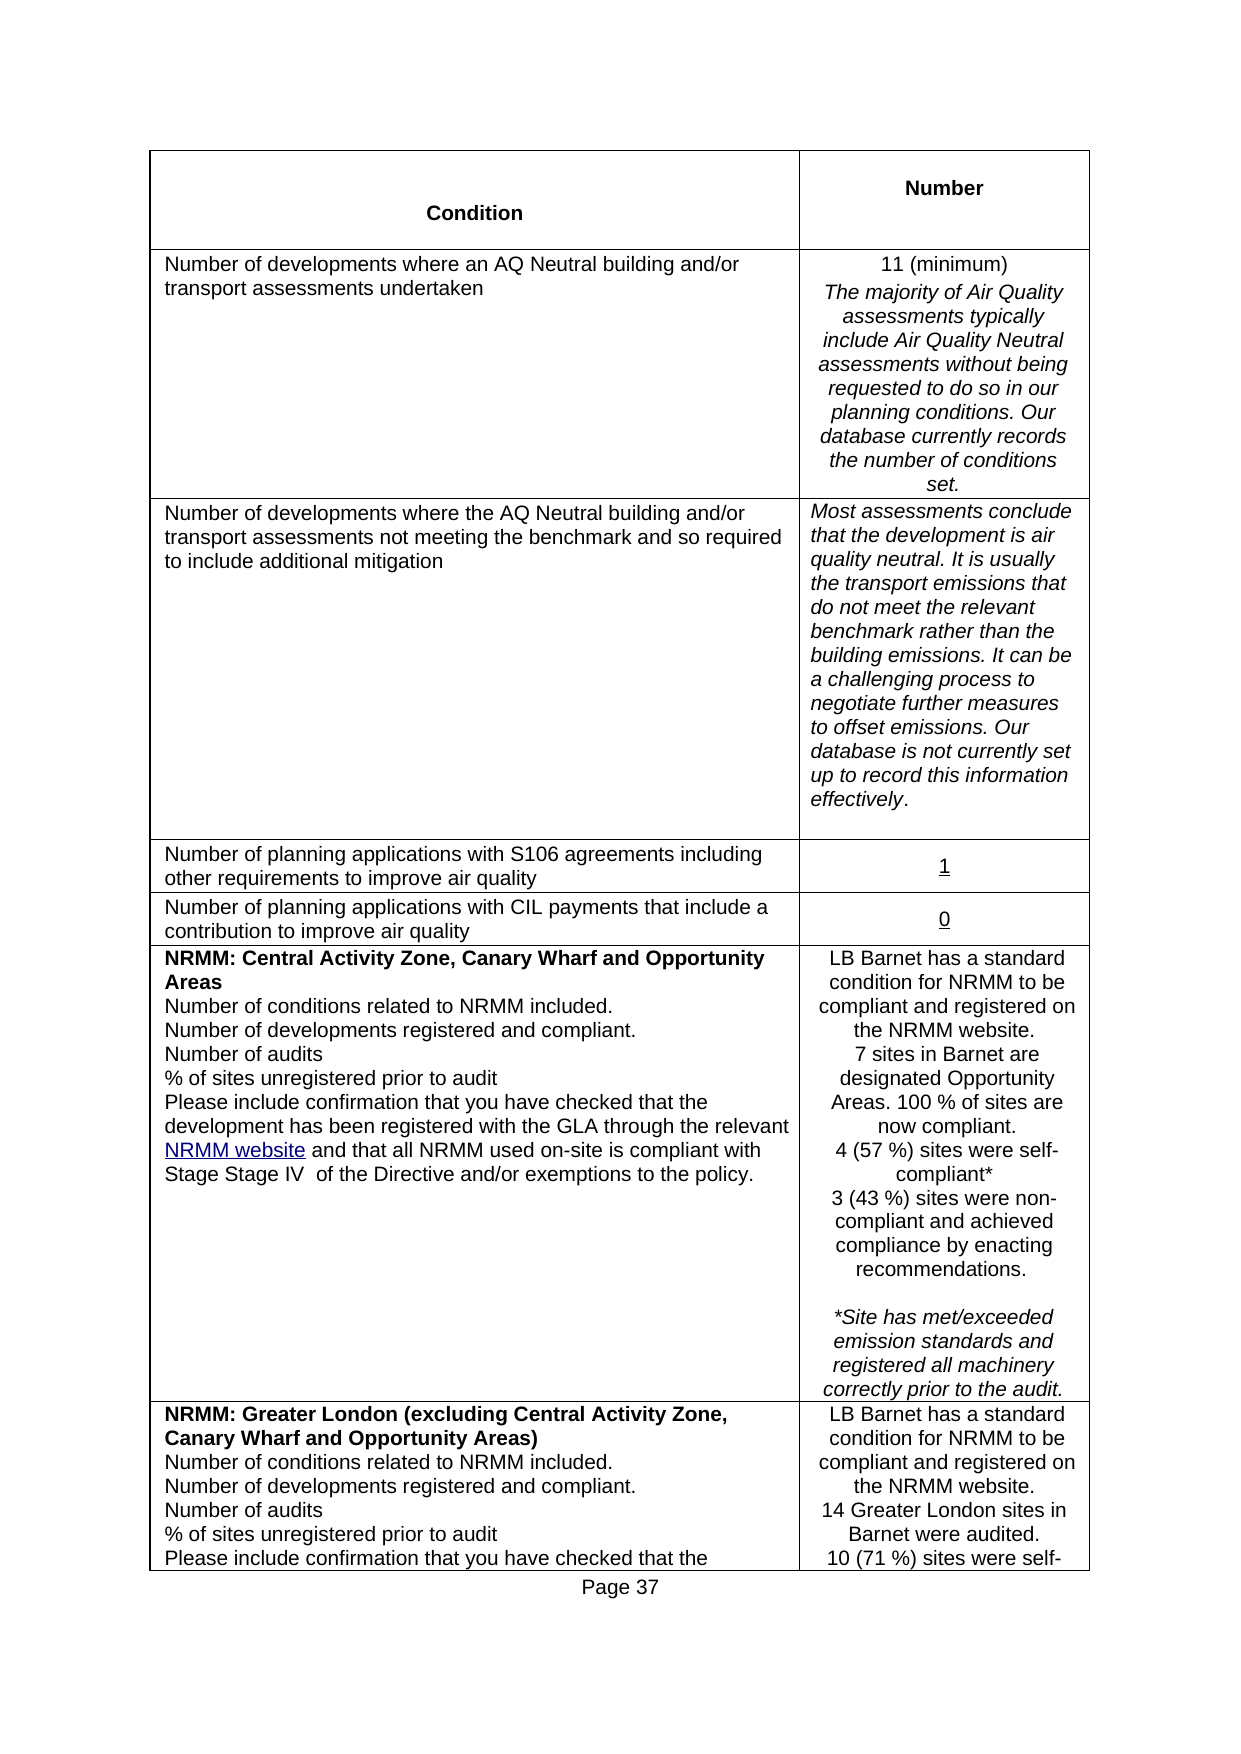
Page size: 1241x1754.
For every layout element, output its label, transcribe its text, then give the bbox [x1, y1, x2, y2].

table_cell Number of developments where the AQ Neutral building and/or transport assessments not meeting the benchmark and so required to include additional mitigation [151, 499, 799, 838]
table_header Number [800, 151, 1089, 249]
table_cell Number of planning applications with CIL payments that include a contribution to improve air quality [151, 893, 799, 945]
table_cell 0 [800, 893, 1089, 945]
table_cell 11 (minimum) The majority of Air Quality assessments typically include Air Quality Neutral assessments without being requested to do so in our planning conditions. Our database currently records the number of conditions set. [800, 250, 1089, 498]
table_cell Most assessments conclude that the development is air quality neutral. It is usually the transport emissions that do not meet the relevant benchmark rather than the building emissions. It can be a challenging process to negotiate further measures to offset emissions. Our database is not currently set up to record this information effectively. [800, 499, 1089, 838]
table_cell Number of developments where an AQ Neutral building and/or transport assessments undertaken [151, 250, 799, 498]
table_header Condition [151, 151, 799, 249]
table_cell 1 [800, 840, 1089, 892]
table_cell LB Barnet has a standard condition for NRMM to be compliant and registered on the NRMM website. 7 sites in Barnet are designated Opportunity Areas. 100 % of sites are now compliant. 4 (57 %) sites were self-compliant* 3 (43 %) sites were non-compliant and achieved compliance by enacting recommendations. *Site has met/exceeded emission standards and registered all machinery correctly prior to the audit. [800, 946, 1089, 1401]
table_cell NRMM: Greater London (excluding Central Activity Zone, Canary Wharf and Opportunity Areas) Number of conditions related to NRMM included. Number of developments registered and compliant. Number of audits % of sites unregistered prior to audit Please include confirmation that you have checked that the [151, 1402, 799, 1570]
table_cell LB Barnet has a standard condition for NRMM to be compliant and registered on the NRMM website. 14 Greater London sites in Barnet were audited. 10 (71 %) sites were self- [800, 1402, 1089, 1570]
table_cell Number of planning applications with S106 agreements including other requirements to improve air quality [151, 840, 799, 892]
table_cell NRMM: Central Activity Zone, Canary Wharf and Opportunity Areas Number of conditions related to NRMM included. Number of developments registered and compliant. Number of audits % of sites unregistered prior to audit Please include confirmation that you have checked that the development has been registered with the GLA through the relevant NRMM website and that all NRMM used on-site is compliant with Stage Stage IV of the Directive and/or exemptions to the policy. [151, 946, 799, 1401]
